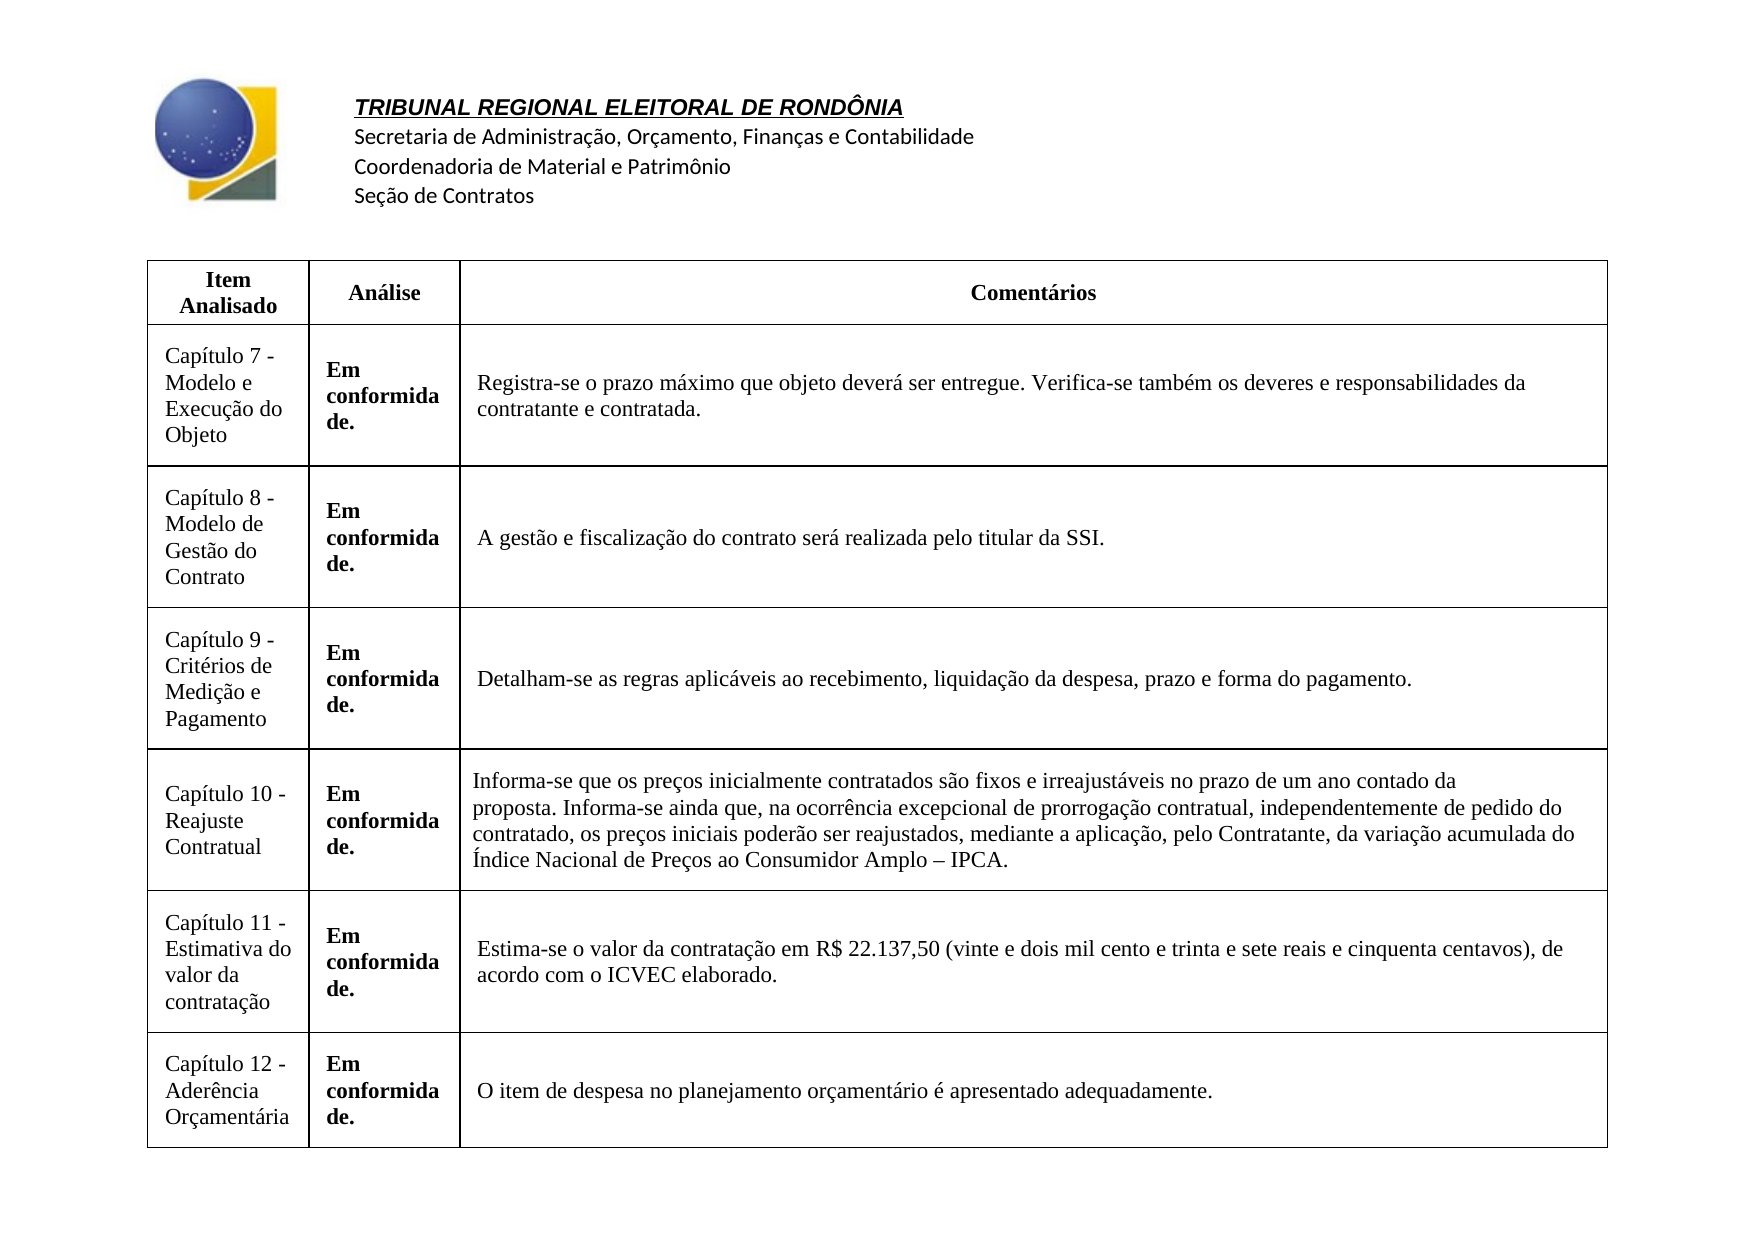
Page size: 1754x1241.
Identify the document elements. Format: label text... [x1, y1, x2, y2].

table_cell Detalham-se as regras aplicáveis ao recebimento, liquidação da despesa, prazo e forma do pagamento. [461, 608, 1607, 748]
table_cell Em conformidade. [310, 325, 459, 465]
table_cell Em conformidade. [310, 608, 459, 748]
table_cell Em conformidade. [310, 750, 459, 890]
table_cell Informa-se que os preços inicialmente contratados são fixos e irreajustáveis no prazo de um ano contado da proposta. Informa-se ainda que, na ocorrência excepcional de prorrogação contratual, independentemente de pedido do contratado, os preços iniciais poderão ser reajustados, mediante a aplicação, pelo Contratante, da variação acumulada do Índice Nacional de Preços ao Consumidor Amplo – IPCA. [461, 750, 1607, 890]
table_cell Capítulo 7 - Modelo e Execução do Objeto [148, 325, 308, 465]
table_cell Registra-se o prazo máximo que objeto deverá ser entregue. Verifica-se também os deveres e responsabilidades da contratante e contratada. [461, 325, 1607, 465]
table_cell O item de despesa no planejamento orçamentário é apresentado adequadamente. [461, 1033, 1607, 1147]
table_cell Em conformidade. [310, 467, 459, 607]
table_header Análise [310, 261, 459, 323]
table_cell Estima-se o valor da contratação em R$ 22.137,50 (vinte e dois mil cento e trinta e sete reais e cinquenta centavos), de acordo com o ICVEC elaborado. [461, 891, 1607, 1031]
table_cell Capítulo 10 - Reajuste Contratual [148, 750, 308, 890]
table_cell Em conformidade. [310, 1033, 459, 1147]
table_cell Capítulo 8 - Modelo de Gestão do Contrato [148, 467, 308, 607]
table_header Comentários [461, 261, 1607, 323]
table_cell Capítulo 12 - Aderência Orçamentária [148, 1033, 308, 1147]
table_cell Em conformidade. [310, 891, 459, 1031]
table_cell A gestão e fiscalização do contrato será realizada pelo titular da SSI. [461, 467, 1607, 607]
table_cell Capítulo 9 - Critérios de Medição e Pagamento [148, 608, 308, 748]
table_header Item Analisado [148, 261, 308, 323]
table_cell Capítulo 11 - Estimativa do valor da contratação [148, 891, 308, 1031]
